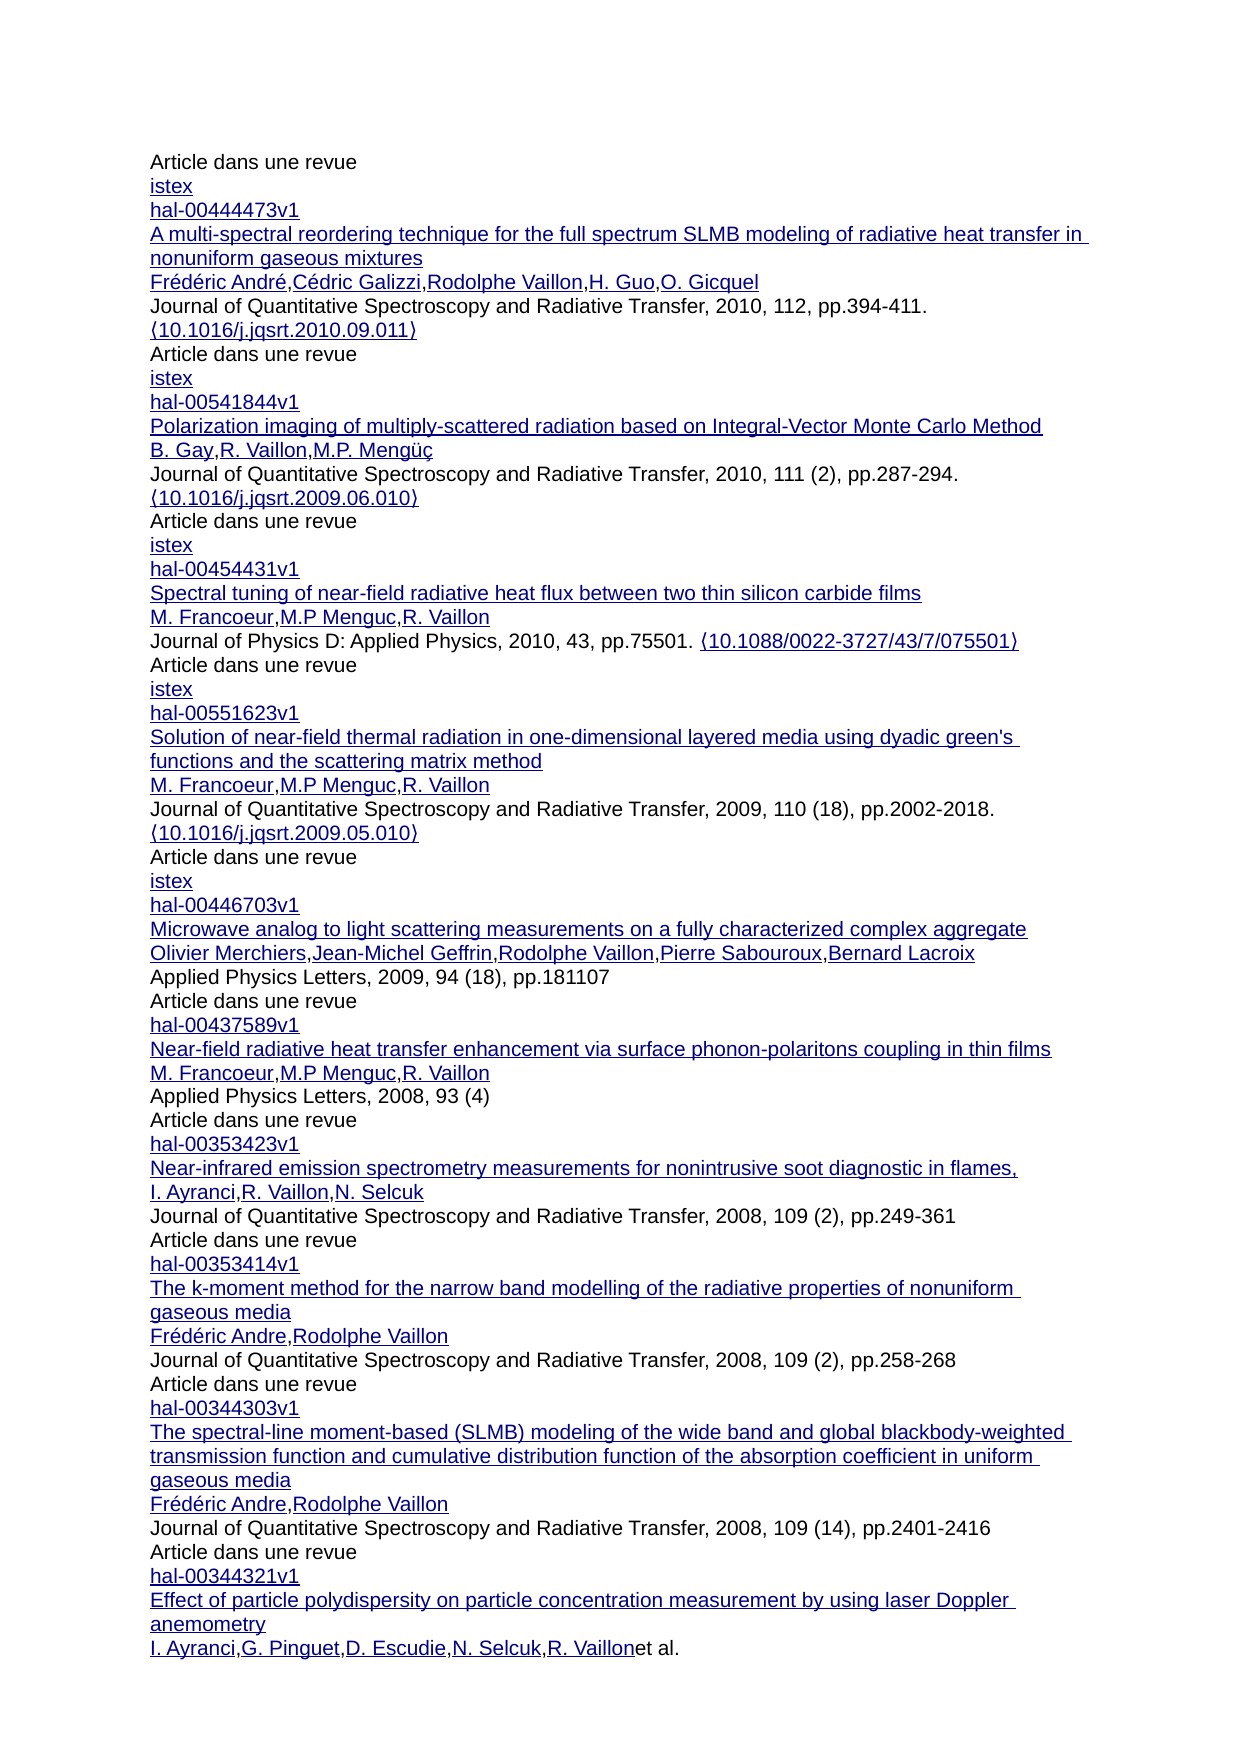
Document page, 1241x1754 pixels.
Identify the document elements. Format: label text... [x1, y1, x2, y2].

table_cell Microwave analog to light scattering measurements on a fully characterized complex aggregate Olivier Merchiers,Jean-Michel Geffrin,Rodolphe Vaillon,Pierre Sabouroux,Bernard Lacroix Applied Physics Letters, 2009, 94 (18), pp.181107 Article dans une revue hal-00437589v1 [150, 917, 1090, 1036]
table_cell Polarization imaging of multiply-scattered radiation based on Integral-Vector Monte Carlo Method B. Gay,R. Vaillon,M.P. Mengüç Journal of Quantitative Spectroscopy and Radiative Transfer, 2010, 111 (2), pp.287-294. ⟨10.1016/j.jqsrt.2009.06.010⟩ Article dans une revue istex hal-00454431v1 [150, 414, 1090, 581]
table_cell The k-moment method for the narrow band modelling of the radiative properties of nonuniform gaseous media Frédéric Andre,Rodolphe Vaillon Journal of Quantitative Spectroscopy and Radiative Transfer, 2008, 109 (2), pp.258-268 Article dans une revue hal-00344303v1 [150, 1276, 1090, 1420]
table_cell Solution of near-field thermal radiation in one-dimensional layered media using dyadic green's functions and the scattering matrix method M. Francoeur,M.P Menguc,R. Vaillon Journal of Quantitative Spectroscopy and Radiative Transfer, 2009, 110 (18), pp.2002-2018. ⟨10.1016/j.jqsrt.2009.05.010⟩ Article dans une revue istex hal-00446703v1 [150, 725, 1090, 917]
table_cell The spectral-line moment-based (SLMB) modeling of the wide band and global blackbody-weighted transmission function and cumulative distribution function of the absorption coefficient in uniform gaseous media Frédéric Andre,Rodolphe Vaillon Journal of Quantitative Spectroscopy and Radiative Transfer, 2008, 109 (14), pp.2401-2416 Article dans une revue hal-00344321v1 [150, 1420, 1090, 1587]
table_cell Near-infrared emission spectrometry measurements for nonintrusive soot diagnostic in flames, I. Ayranci,R. Vaillon,N. Selcuk Journal of Quantitative Spectroscopy and Radiative Transfer, 2008, 109 (2), pp.249-361 Article dans une revue hal-00353414v1 [150, 1156, 1090, 1276]
table_cell Article dans une revue istex hal-00444473v1 [150, 150, 1090, 222]
table_cell Spectral tuning of near-field radiative heat flux between two thin silicon carbide films M. Francoeur,M.P Menguc,R. Vaillon Journal of Physics D: Applied Physics, 2010, 43, pp.75501. ⟨10.1088/0022-3727/43/7/075501⟩ Article dans une revue istex hal-00551623v1 [150, 581, 1090, 725]
table_cell Effect of particle polydispersity on particle concentration measurement by using laser Doppler anemometry I. Ayranci,G. Pinguet,D. Escudie,N. Selcuk,R. Vaillonet al. [150, 1588, 1090, 1659]
table_cell Near-field radiative heat transfer enhancement via surface phonon-polaritons coupling in thin films M. Francoeur,M.P Menguc,R. Vaillon Applied Physics Letters, 2008, 93 (4) Article dans une revue hal-00353423v1 [150, 1036, 1090, 1156]
table_cell A multi-spectral reordering technique for the full spectrum SLMB modeling of radiative heat transfer in nonuniform gaseous mixtures Frédéric André,Cédric Galizzi,Rodolphe Vaillon,H. Guo,O. Gicquel Journal of Quantitative Spectroscopy and Radiative Transfer, 2010, 112, pp.394-411. ⟨10.1016/j.jqsrt.2010.09.011⟩ Article dans une revue istex hal-00541844v1 [150, 222, 1090, 413]
